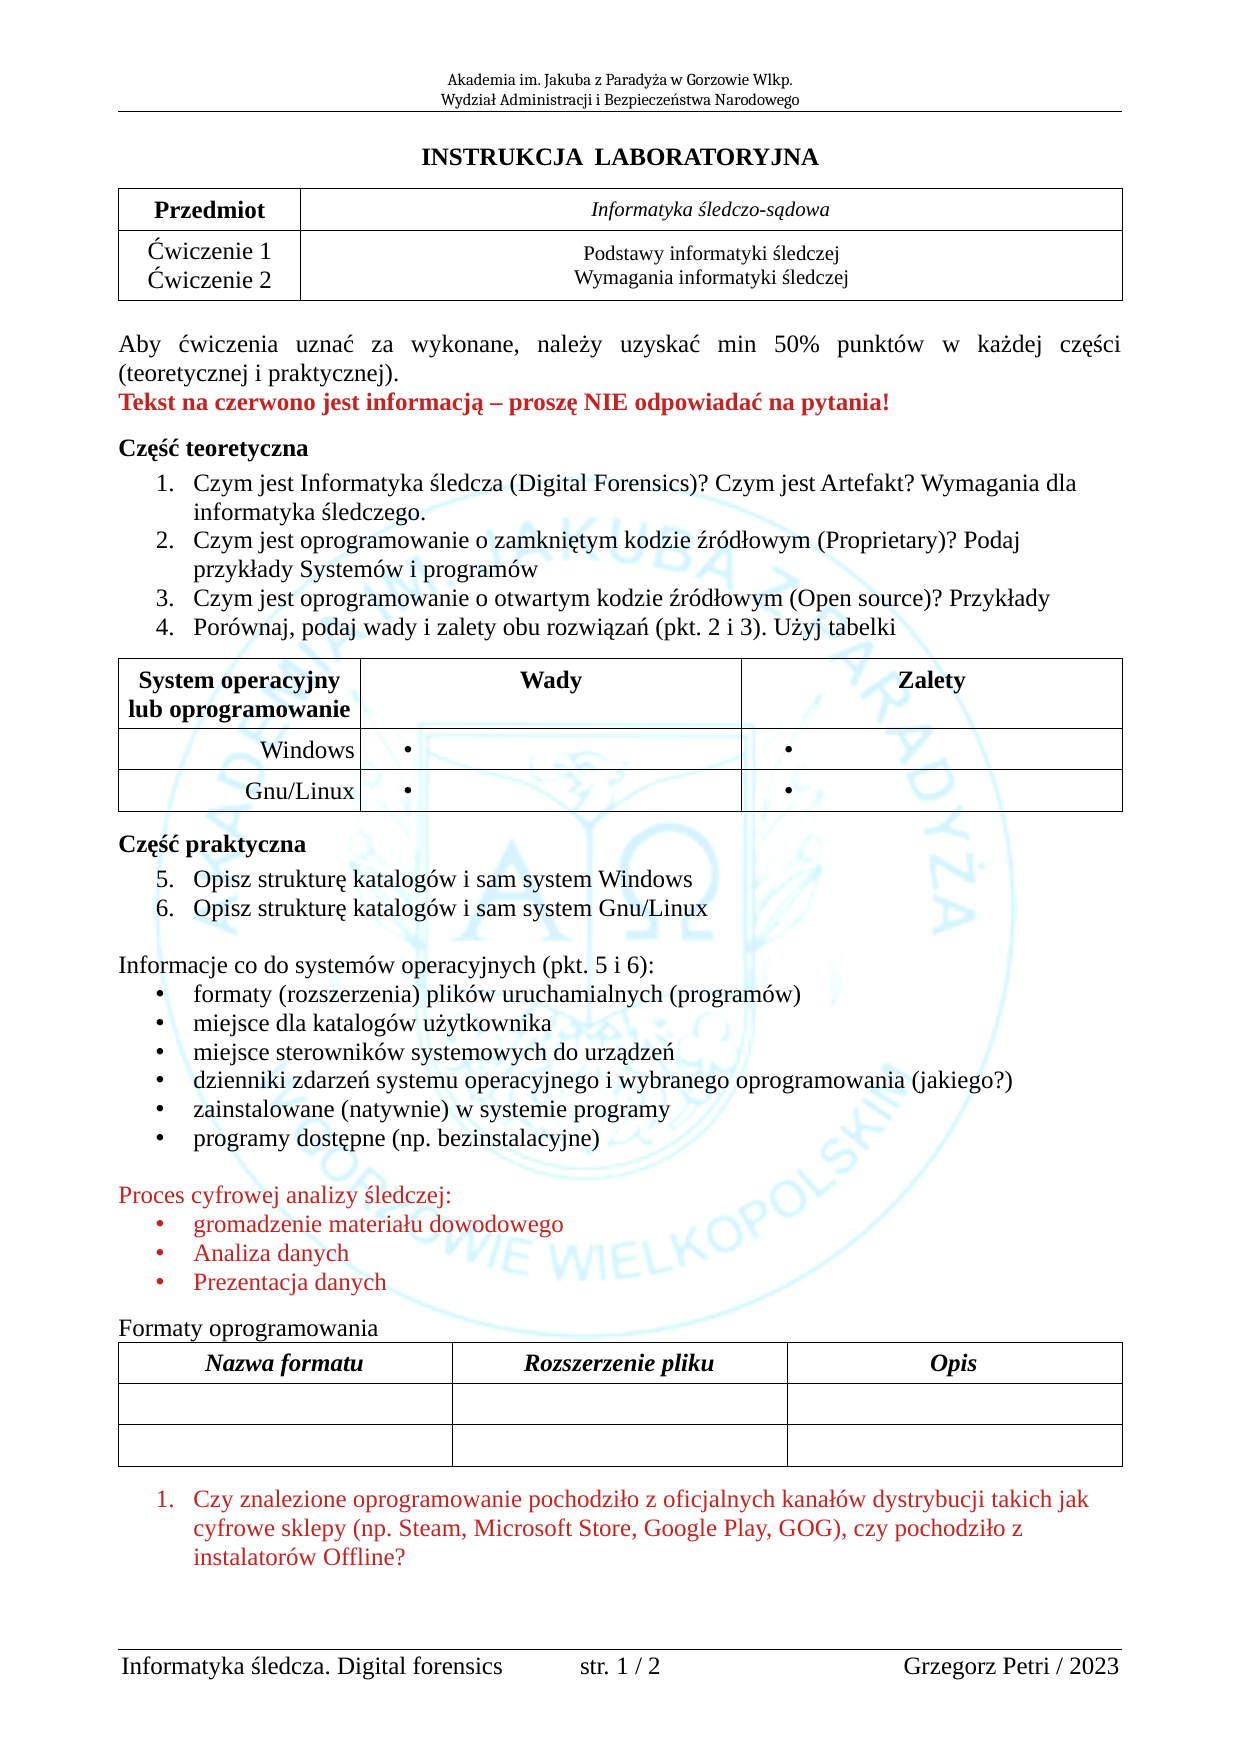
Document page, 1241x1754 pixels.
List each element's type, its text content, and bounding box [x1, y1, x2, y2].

table_cell [788, 1425, 1122, 1466]
table_cell Ćwiczenie 1 Ćwiczenie 2 [119, 231, 300, 299]
list gromadzenie materiału dowodowego [1063, 1209, 1122, 1238]
table_cell Podstawy informatyki śledczej Wymagania informatyki śledczej [301, 231, 1122, 299]
table_cell [119, 1425, 452, 1466]
text Tekst na czerwono jest informacją – proszę NIE odpowiadać na pytania! [118, 387, 1122, 416]
table_header Zalety [1063, 659, 1122, 728]
list zainstalowane (natywnie) w systemie programy [1063, 1094, 1122, 1123]
list Czym jest Informatyka śledcza (Digital Forensics)? Czym jest Artefakt? Wymagania dla informatyka śledczego. [1063, 468, 1122, 525]
list Opisz strukturę katalogów i sam system Windows [1063, 864, 1122, 893]
table_header Przedmiot [119, 189, 300, 229]
list Prezentacja danych [1063, 1267, 1122, 1295]
list programy dostępne (np. bezinstalacyjne) [1063, 1123, 1122, 1152]
list Porównaj, podaj wady i zalety obu rozwiązań (pkt. 2 i 3). Użyj tabelki [1063, 612, 1122, 640]
text Formaty oprogramowania [1063, 1313, 1122, 1342]
list Analiza danych [1063, 1238, 1122, 1267]
table_header Informatyka śledczo-sądowa [301, 189, 1122, 229]
table_header Nazwa formatu [119, 1369, 452, 1383]
table_cell [453, 1425, 787, 1466]
text Aby ćwiczenia uznać za wykonane, należy uzyskać min 50% punktów w każdej części (teoretycznej i praktycznej). [118, 329, 1122, 387]
text Część teoretyczna [118, 433, 1122, 462]
text Część praktyczna [1063, 829, 1122, 858]
text INSTRUKCJA LABORATORYJNA [118, 142, 1122, 171]
list formaty (rozszerzenia) plików uruchamialnych (programów) [1063, 979, 1122, 1008]
table_header Rozszerzenie pliku [453, 1369, 787, 1383]
text Informacje co do systemów operacyjnych (pkt. 5 i 6): [1063, 950, 1122, 979]
table_cell [453, 1384, 787, 1424]
list Czym jest oprogramowanie o otwartym kodzie źródłowym (Open source)? Przykłady [1063, 583, 1122, 612]
list miejsce dla katalogów użytkownika [1063, 1008, 1122, 1037]
list Czym jest oprogramowanie o zamkniętym kodzie źródłowym (Proprietary)? Podaj przykłady Systemów i programów [1063, 525, 1122, 583]
table_cell [788, 1384, 1122, 1424]
list miejsce sterowników systemowych do urządzeń [1063, 1037, 1122, 1065]
table_cell [1063, 770, 1122, 811]
list dzienniki zdarzeń systemu operacyjnego i wybranego oprogramowania (jakiego?) [1063, 1065, 1122, 1094]
table_cell [119, 1384, 452, 1424]
list Czy znalezione oprogramowanie pochodziło z oficjalnych kanałów dystrybucji takich jak cyfrowe sklepy (np. Steam, Microsoft Store, Google Play, GOG), czy pochodziło z instalatorów Offline? [156, 1484, 1122, 1571]
list Opisz strukturę katalogów i sam system Gnu/Linux [1063, 893, 1122, 922]
table_cell [1063, 729, 1122, 769]
text Proces cyfrowej analizy śledczej: [1063, 1180, 1122, 1209]
table_header Opis [788, 1343, 1122, 1383]
